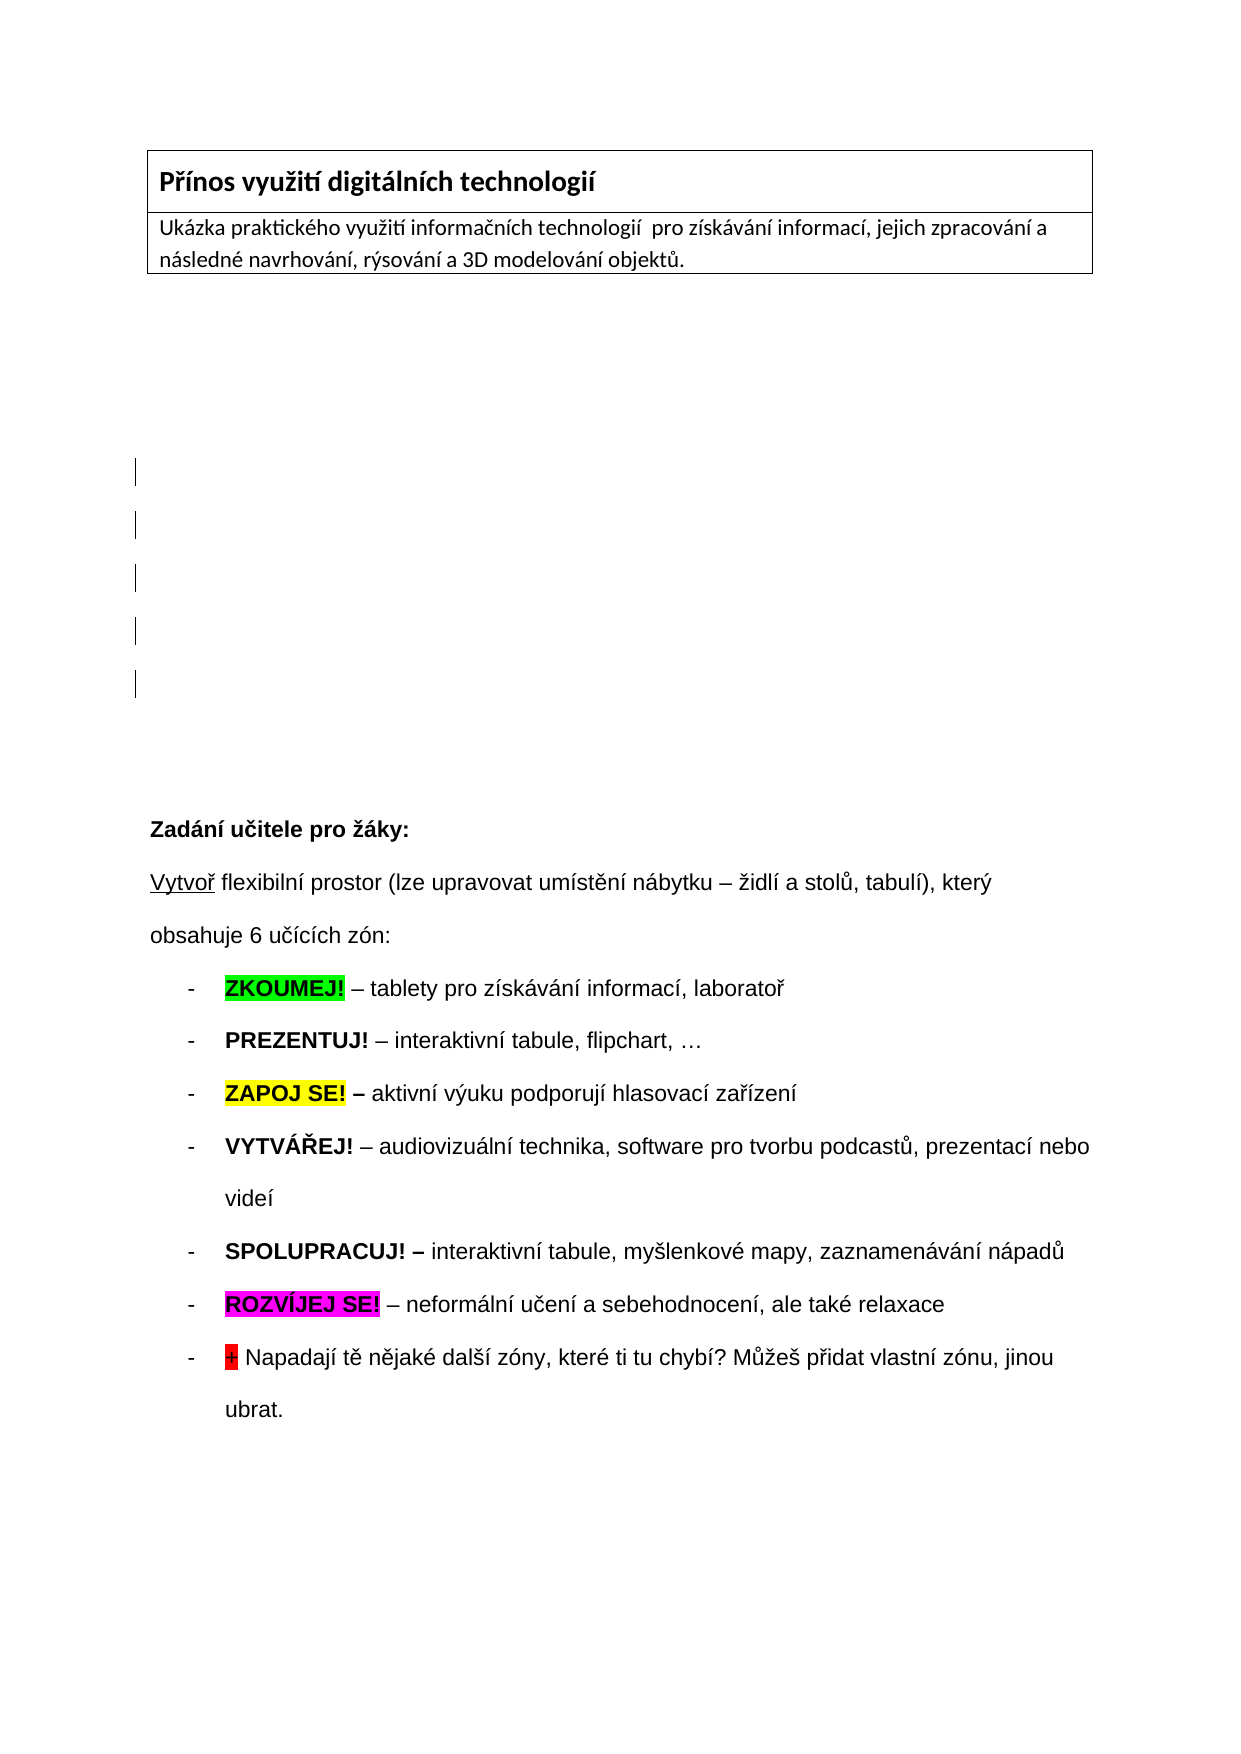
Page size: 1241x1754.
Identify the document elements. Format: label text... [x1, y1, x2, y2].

list ZKOUMEJ! – tablety pro získávání informací, laboratoř [187, 974, 1090, 1001]
list ROZVÍJEJ SE! – neformální učení a sebehodnocení, ale také relaxace [187, 1291, 1090, 1317]
list VYTVÁŘEJ! – audiovizuální technika, software pro tvorbu podcastů, prezentací nebo videí [187, 1133, 1090, 1212]
list PREZENTUJ! – interaktivní tabule, flipchart, … [187, 1027, 1090, 1053]
list SPOLUPRACUJ! – interaktivní tabule, myšlenkové mapy, zaznamenávání nápadů [187, 1238, 1090, 1264]
list + Napadají tě nějaké další zóny, které ti tu chybí? Můžeš přidat vlastní zónu, jinou ubrat. [187, 1343, 1090, 1422]
table_cell Ukázka praktického využití informačních technologií pro získávání informací, jejich zpracování a následné navrhování, rýsování a 3D modelování objektů. [148, 213, 1092, 273]
list ZAPOJ SE! – aktivní výuku podporují hlasovací zařízení [187, 1080, 1090, 1106]
text Vytvoř flexibilní prostor (lze upravovat umístění nábytku – židlí a stolů, tabulí), který obsahuje 6 učících zón: [150, 869, 1090, 948]
text Zadání učitele pro žáky: [150, 816, 1090, 843]
table_header Přínos využití digitálních technologií [148, 151, 1092, 212]
